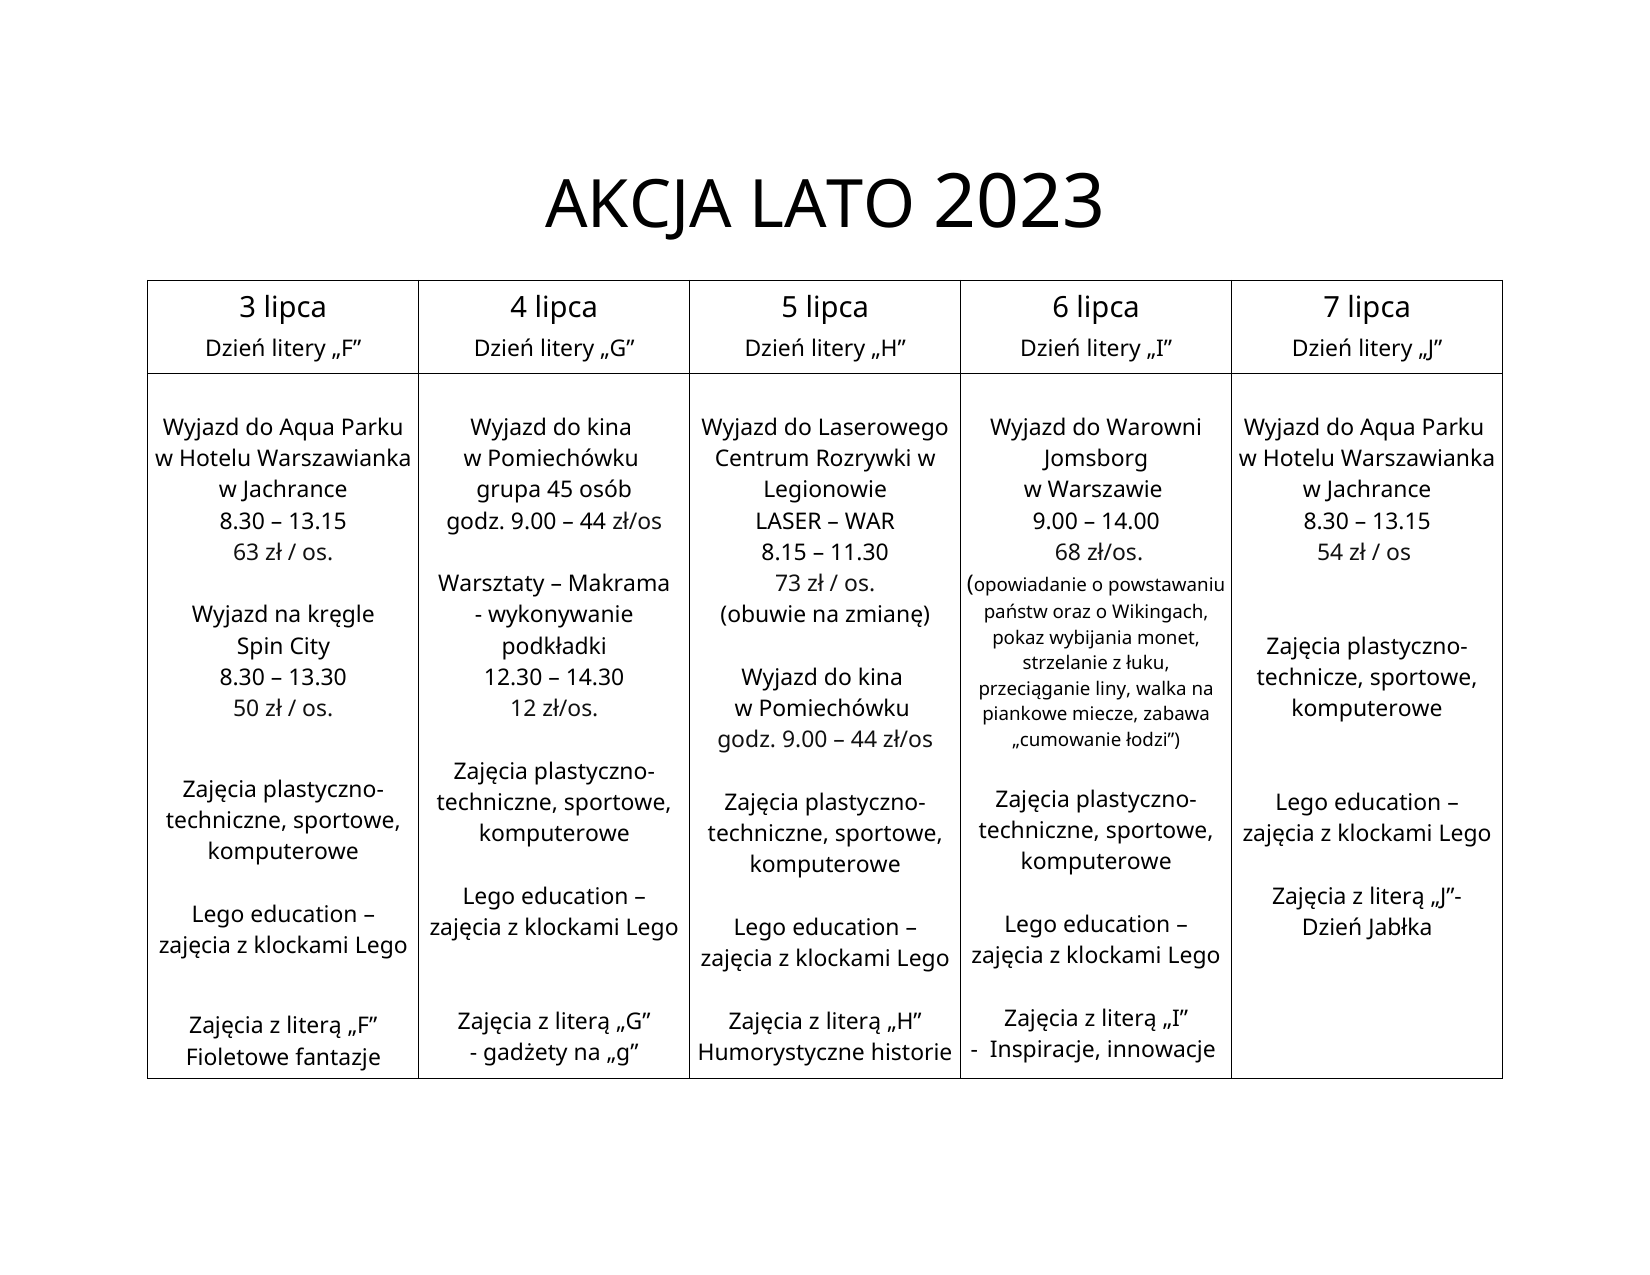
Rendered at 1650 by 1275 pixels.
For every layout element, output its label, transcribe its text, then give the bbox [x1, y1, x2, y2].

table_cell Wyjazd do kina w Pomiechówku grupa 45 osób godz. 9.00 – 44 zł/os Warsztaty – Makrama - wykonywanie podkładki 12.30 – 14.30 12 zł/os. Zajęcia plastyczno-techniczne, sportowe, komputerowe Lego education – zajęcia z klockami Lego Zajęcia z literą „G” - gadżety na „g” [419, 374, 689, 1077]
table_cell Wyjazd do Warowni Jomsborg w Warszawie 9.00 – 14.00 68 zł/os. (opowiadanie o powstawaniu państw oraz o Wikingach, pokaz wybijania monet, strzelanie z łuku, przeciąganie liny, walka na piankowe miecze, zabawa „cumowanie łodzi”) Zajęcia plastyczno-techniczne, sportowe, komputerowe Lego education – zajęcia z klockami Lego Zajęcia z literą „I” - Inspiracje, innowacje [961, 374, 1231, 1077]
table_cell Wyjazd do Aqua Parku w Hotelu Warszawianka w Jachrance 8.30 – 13.15 54 zł / os Zajęcia plastyczno-technicze, sportowe, komputerowe Lego education – zajęcia z klockami Lego Zajęcia z literą „J”- Dzień Jabłka [1232, 374, 1502, 1077]
table_header 4 lipca Dzień litery „G” [419, 281, 689, 373]
table_header 6 lipca Dzień litery „I” [961, 281, 1231, 373]
text AKCJA LATO 2023 [148, 148, 1502, 250]
table_header 7 lipca Dzień litery „J” [1232, 281, 1502, 373]
table_cell Wyjazd do Laserowego Centrum Rozrywki w Legionowie LASER – WAR 8.15 – 11.30 73 zł / os. (obuwie na zmianę) Wyjazd do kina w Pomiechówku godz. 9.00 – 44 zł/os Zajęcia plastyczno-techniczne, sportowe, komputerowe Lego education – zajęcia z klockami Lego Zajęcia z literą „H” Humorystyczne historie [690, 374, 960, 1077]
table_header 3 lipca Dzień litery „F” [148, 281, 418, 373]
table_cell Wyjazd do Aqua Parku w Hotelu Warszawianka w Jachrance 8.30 – 13.15 63 zł / os. Wyjazd na kręgle Spin City 8.30 – 13.30 50 zł / os. Zajęcia plastyczno-techniczne, sportowe, komputerowe Lego education – zajęcia z klockami Lego Zajęcia z literą „F” Fioletowe fantazje [148, 374, 418, 1077]
table_header 5 lipca Dzień litery „H” [690, 281, 960, 373]
